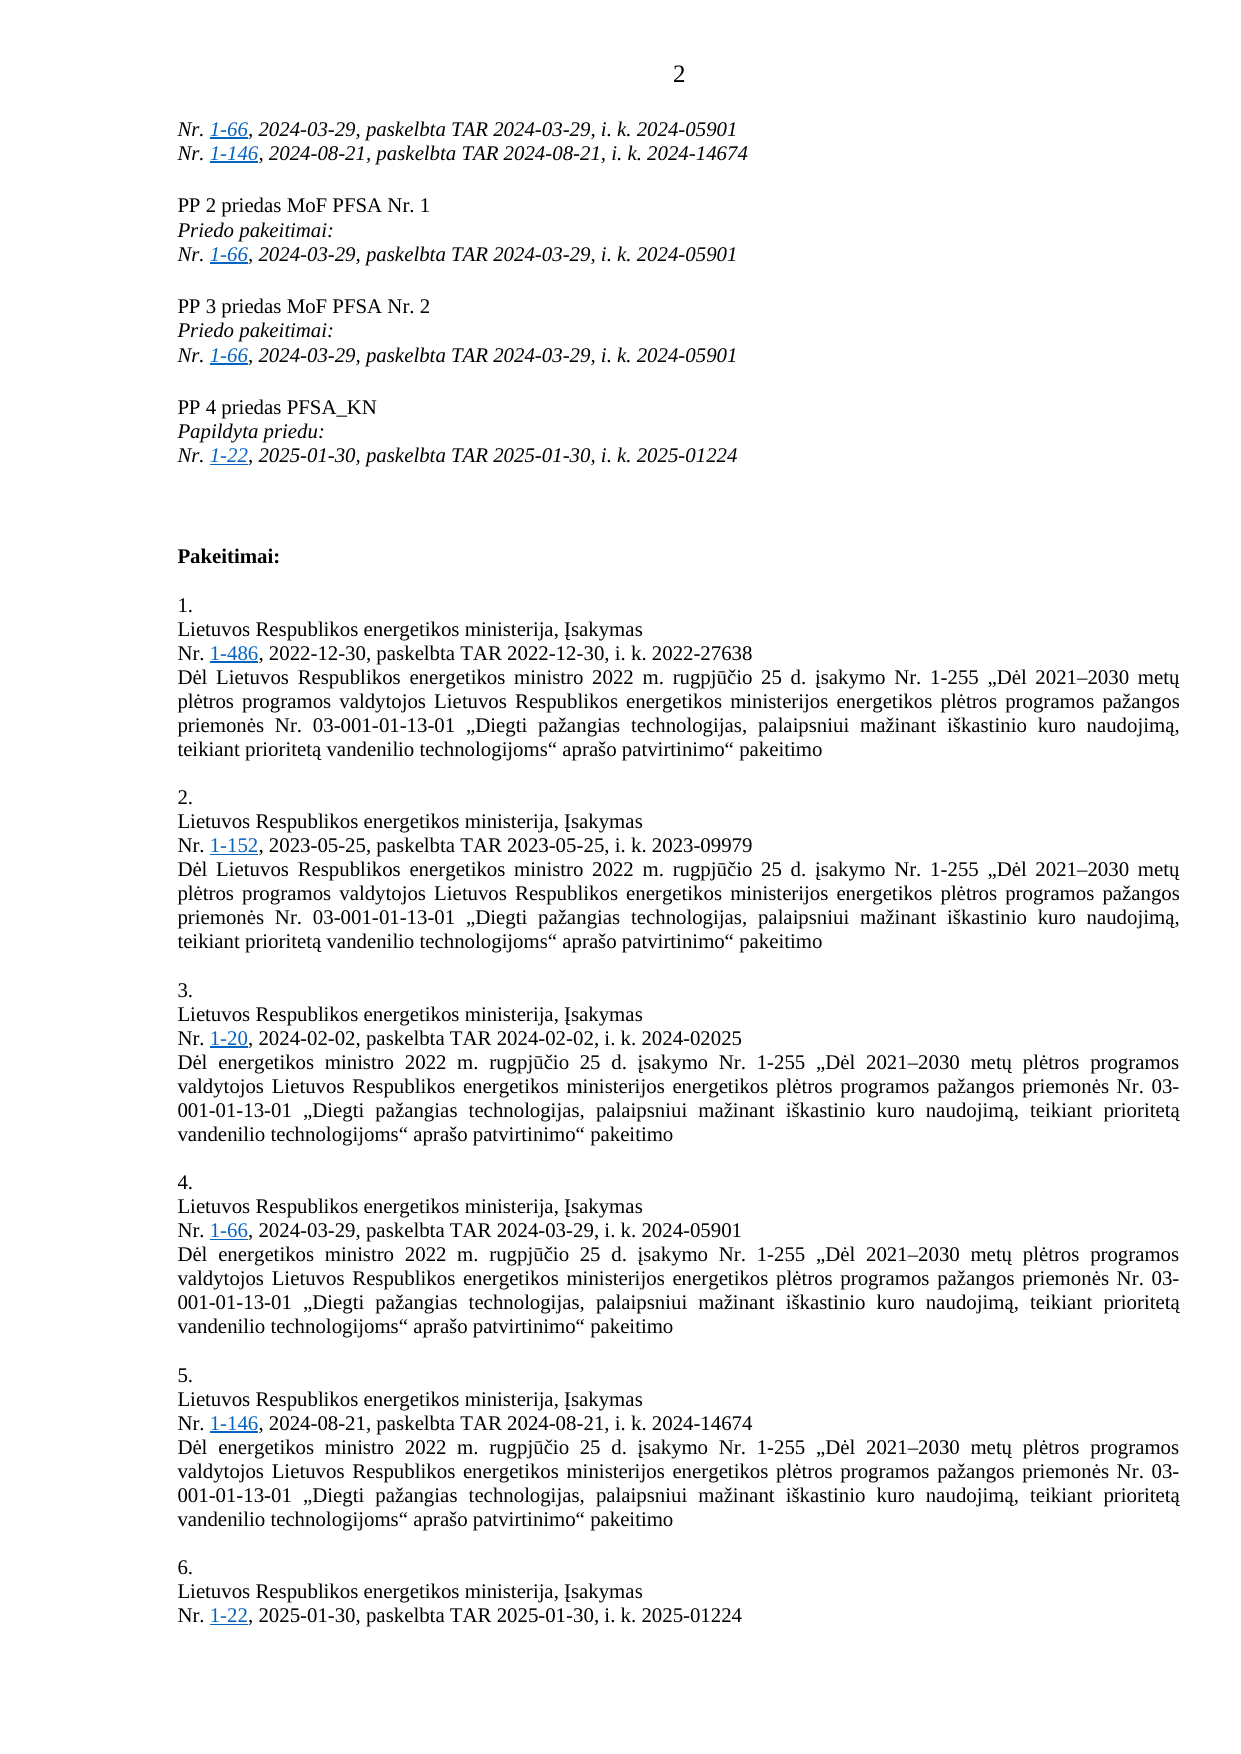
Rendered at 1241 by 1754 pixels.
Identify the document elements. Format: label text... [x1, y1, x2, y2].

text Nr. 1-66, 2024-03-29, paskelbta TAR 2024-03-29, i. k. 2024-05901 [177, 1218, 1181, 1242]
text Dėl energetikos ministro 2022 m. rugpjūčio 25 d. įsakymo Nr. 1-255 „Dėl 2021–2030 metų plėtros programos valdytojos Lietuvos Respublikos energetikos ministerijos energetikos plėtros programos pažangos priemonės Nr. 03-001-01-13-01 „Diegti pažangias technologijas, palaipsniui mažinant iškastinio kuro naudojimą, teikiant prioritetą vandenilio technologijoms“ aprašo patvirtinimo“ pakeitimo [177, 1242, 1181, 1338]
text Lietuvos Respublikos energetikos ministerija, Įsakymas [177, 1194, 1181, 1218]
text Dėl energetikos ministro 2022 m. rugpjūčio 25 d. įsakymo Nr. 1-255 „Dėl 2021–2030 metų plėtros programos valdytojos Lietuvos Respublikos energetikos ministerijos energetikos plėtros programos pažangos priemonės Nr. 03-001-01-13-01 „Diegti pažangias technologijas, palaipsniui mažinant iškastinio kuro naudojimą, teikiant prioritetą vandenilio technologijoms“ aprašo patvirtinimo“ pakeitimo [177, 1050, 1181, 1146]
text 5. [177, 1362, 1181, 1387]
text Lietuvos Respublikos energetikos ministerija, Įsakymas [177, 809, 1181, 833]
text Nr. 1-66, 2024-03-29, paskelbta TAR 2024-03-29, i. k. 2024-05901 [177, 242, 1181, 266]
text Nr. 1-66, 2024-03-29, paskelbta TAR 2024-03-29, i. k. 2024-05901 [177, 117, 1181, 141]
text Nr. 1-22, 2025-01-30, paskelbta TAR 2025-01-30, i. k. 2025-01224 [177, 1603, 1181, 1627]
text Dėl Lietuvos Respublikos energetikos ministro 2022 m. rugpjūčio 25 d. įsakymo Nr. 1-255 „Dėl 2021–2030 metų plėtros programos valdytojos Lietuvos Respublikos energetikos ministerijos energetikos plėtros programos pažangos priemonės Nr. 03-001-01-13-01 „Diegti pažangias technologijas, palaipsniui mažinant iškastinio kuro naudojimą, teikiant prioritetą vandenilio technologijoms“ aprašo patvirtinimo“ pakeitimo [177, 857, 1181, 953]
text Priedo pakeitimai: [177, 318, 1181, 342]
text Pakeitimai: [177, 544, 1181, 568]
text PP 2 priedas MoF PFSA Nr. 1 [177, 193, 1181, 217]
text 3. [177, 977, 1181, 1002]
text Nr. 1-152, 2023-05-25, paskelbta TAR 2023-05-25, i. k. 2023-09979 [177, 833, 1181, 857]
text Nr. 1-146, 2024-08-21, paskelbta TAR 2024-08-21, i. k. 2024-14674 [177, 141, 1181, 165]
text Priedo pakeitimai: [177, 217, 1181, 242]
text Lietuvos Respublikos energetikos ministerija, Įsakymas [177, 1387, 1181, 1411]
text Lietuvos Respublikos energetikos ministerija, Įsakymas [177, 1002, 1181, 1026]
text Papildyta priedu: [177, 419, 1181, 443]
text 6. [177, 1555, 1181, 1579]
text 4. [177, 1170, 1181, 1194]
text Nr. 1-20, 2024-02-02, paskelbta TAR 2024-02-02, i. k. 2024-02025 [177, 1026, 1181, 1050]
text PP 4 priedas PFSA_KN [177, 395, 1181, 419]
text PP 3 priedas MoF PFSA Nr. 2 [177, 294, 1181, 318]
text Lietuvos Respublikos energetikos ministerija, Įsakymas [177, 1579, 1181, 1603]
text 2. [177, 785, 1181, 809]
text Dėl Lietuvos Respublikos energetikos ministro 2022 m. rugpjūčio 25 d. įsakymo Nr. 1-255 „Dėl 2021–2030 metų plėtros programos valdytojos Lietuvos Respublikos energetikos ministerijos energetikos plėtros programos pažangos priemonės Nr. 03-001-01-13-01 „Diegti pažangias technologijas, palaipsniui mažinant iškastinio kuro naudojimą, teikiant prioritetą vandenilio technologijoms“ aprašo patvirtinimo“ pakeitimo [177, 665, 1181, 761]
text Nr. 1-22, 2025-01-30, paskelbta TAR 2025-01-30, i. k. 2025-01224 [177, 443, 1181, 467]
text Lietuvos Respublikos energetikos ministerija, Įsakymas [177, 617, 1181, 641]
text Nr. 1-146, 2024-08-21, paskelbta TAR 2024-08-21, i. k. 2024-14674 [177, 1411, 1181, 1435]
text Nr. 1-486, 2022-12-30, paskelbta TAR 2022-12-30, i. k. 2022-27638 [177, 641, 1181, 665]
text Nr. 1-66, 2024-03-29, paskelbta TAR 2024-03-29, i. k. 2024-05901 [177, 342, 1181, 367]
text Dėl energetikos ministro 2022 m. rugpjūčio 25 d. įsakymo Nr. 1-255 „Dėl 2021–2030 metų plėtros programos valdytojos Lietuvos Respublikos energetikos ministerijos energetikos plėtros programos pažangos priemonės Nr. 03-001-01-13-01 „Diegti pažangias technologijas, palaipsniui mažinant iškastinio kuro naudojimą, teikiant prioritetą vandenilio technologijoms“ aprašo patvirtinimo“ pakeitimo [177, 1435, 1181, 1531]
text 1. [177, 592, 1181, 617]
